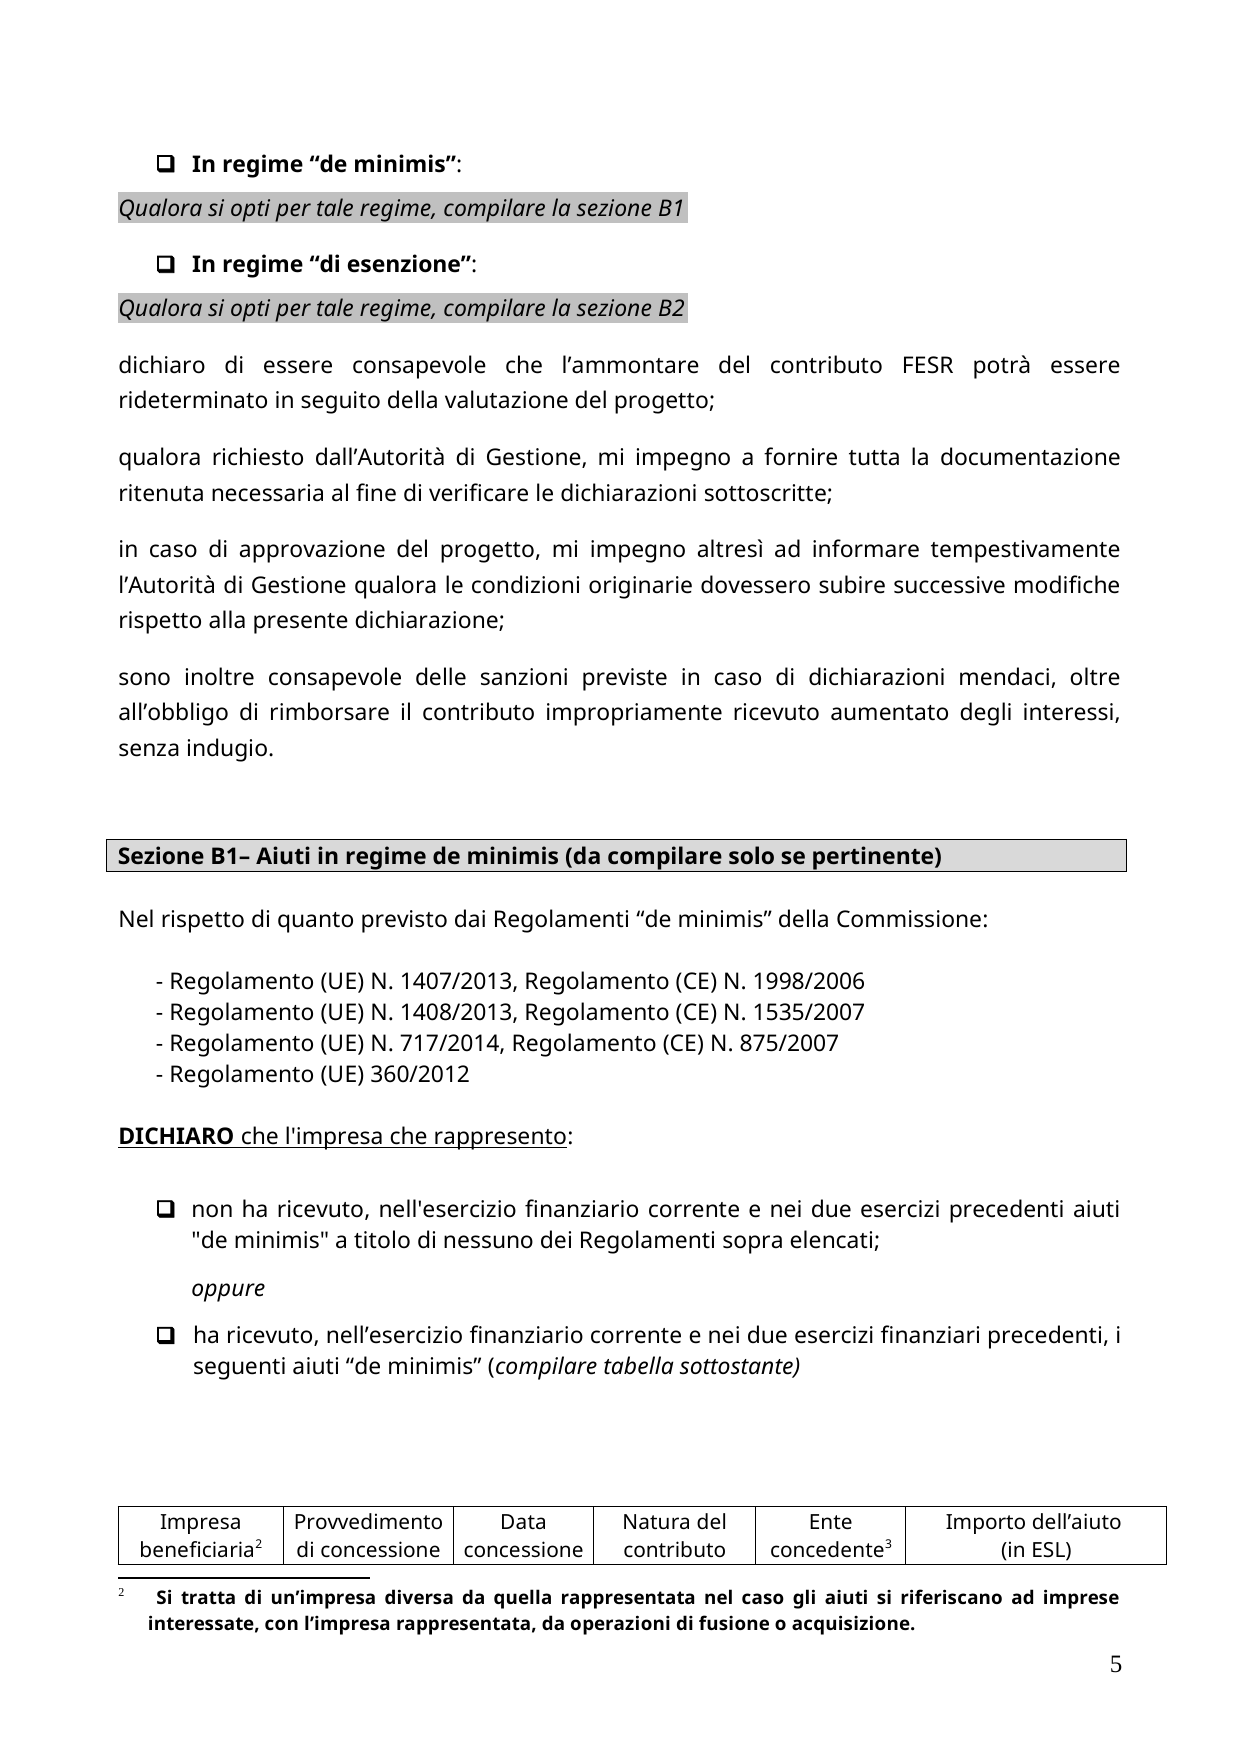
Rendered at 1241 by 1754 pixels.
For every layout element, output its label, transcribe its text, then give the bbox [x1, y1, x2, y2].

text  In regime “di esenzione”: [118, 248, 1122, 279]
text oppure [118, 1272, 1122, 1303]
text Nel rispetto di quanto previsto dai Regolamenti “de minimis” della Commissione: [118, 903, 1122, 934]
text sono inoltre consapevole delle sanzioni previste in caso di dichiarazioni mendaci, oltre all’obbligo di rimborsare il contributo impropriamente ricevuto aumentato degli interessi, senza indugio. [118, 661, 1122, 763]
text - Regolamento (UE) N. 717/2014, Regolamento (CE) N. 875/2007 [118, 1027, 1122, 1058]
list ha ricevuto, nell’esercizio finanziario corrente e nei due esercizi finanziari precedenti, i seguenti aiuti “de minimis” (compilare tabella sottostante) [155, 1319, 1122, 1381]
text - Regolamento (UE) N. 1407/2013, Regolamento (CE) N. 1998/2006 [118, 965, 1122, 996]
text dichiaro di essere consapevole che l’ammontare del contributo FESR potrà essere rideterminato in seguito della valutazione del progetto; [118, 349, 1122, 416]
table_header Provvedimento di concessione [284, 1507, 453, 1564]
text  In regime “de minimis”: [118, 148, 1122, 179]
text Qualora si opti per tale regime, compilare la sezione B1 [118, 192, 1122, 223]
table_header Impresa beneficiaria [119, 1507, 283, 1564]
text - Regolamento (UE) 360/2012 [118, 1058, 1122, 1089]
table_header Ente concedente [756, 1507, 905, 1564]
table_header Natura del contributo [594, 1507, 755, 1564]
table_header Importo dell’aiuto (in ESL) [906, 1507, 1166, 1564]
text qualora richiesto dall’Autorità di Gestione, mi impegno a fornire tutta la documentazione ritenuta necessaria al fine di verificare le dichiarazioni sottoscritte; [118, 441, 1122, 508]
text DICHIARO che l'impresa che rappresento: [118, 1120, 1122, 1151]
text - Regolamento (UE) N. 1408/2013, Regolamento (CE) N. 1535/2007 [118, 996, 1122, 1027]
table_header Sezione B1– Aiuti in regime de minimis (da compilare solo se pertinente) [107, 840, 1126, 871]
text in caso di approvazione del progetto, mi impegno altresì ad informare tempestivamente l’Autorità di Gestione qualora le condizioni originarie dovessero subire successive modifiche rispetto alla presente dichiarazione; [118, 533, 1122, 635]
text Qualora si opti per tale regime, compilare la sezione B2 [118, 292, 1122, 323]
table_header Data concessione [454, 1507, 593, 1564]
text  non ha ricevuto, nell'esercizio finanziario corrente e nei due esercizi precedenti aiuti "de minimis" a titolo di nessuno dei Regolamenti sopra elencati; [155, 1193, 1122, 1255]
